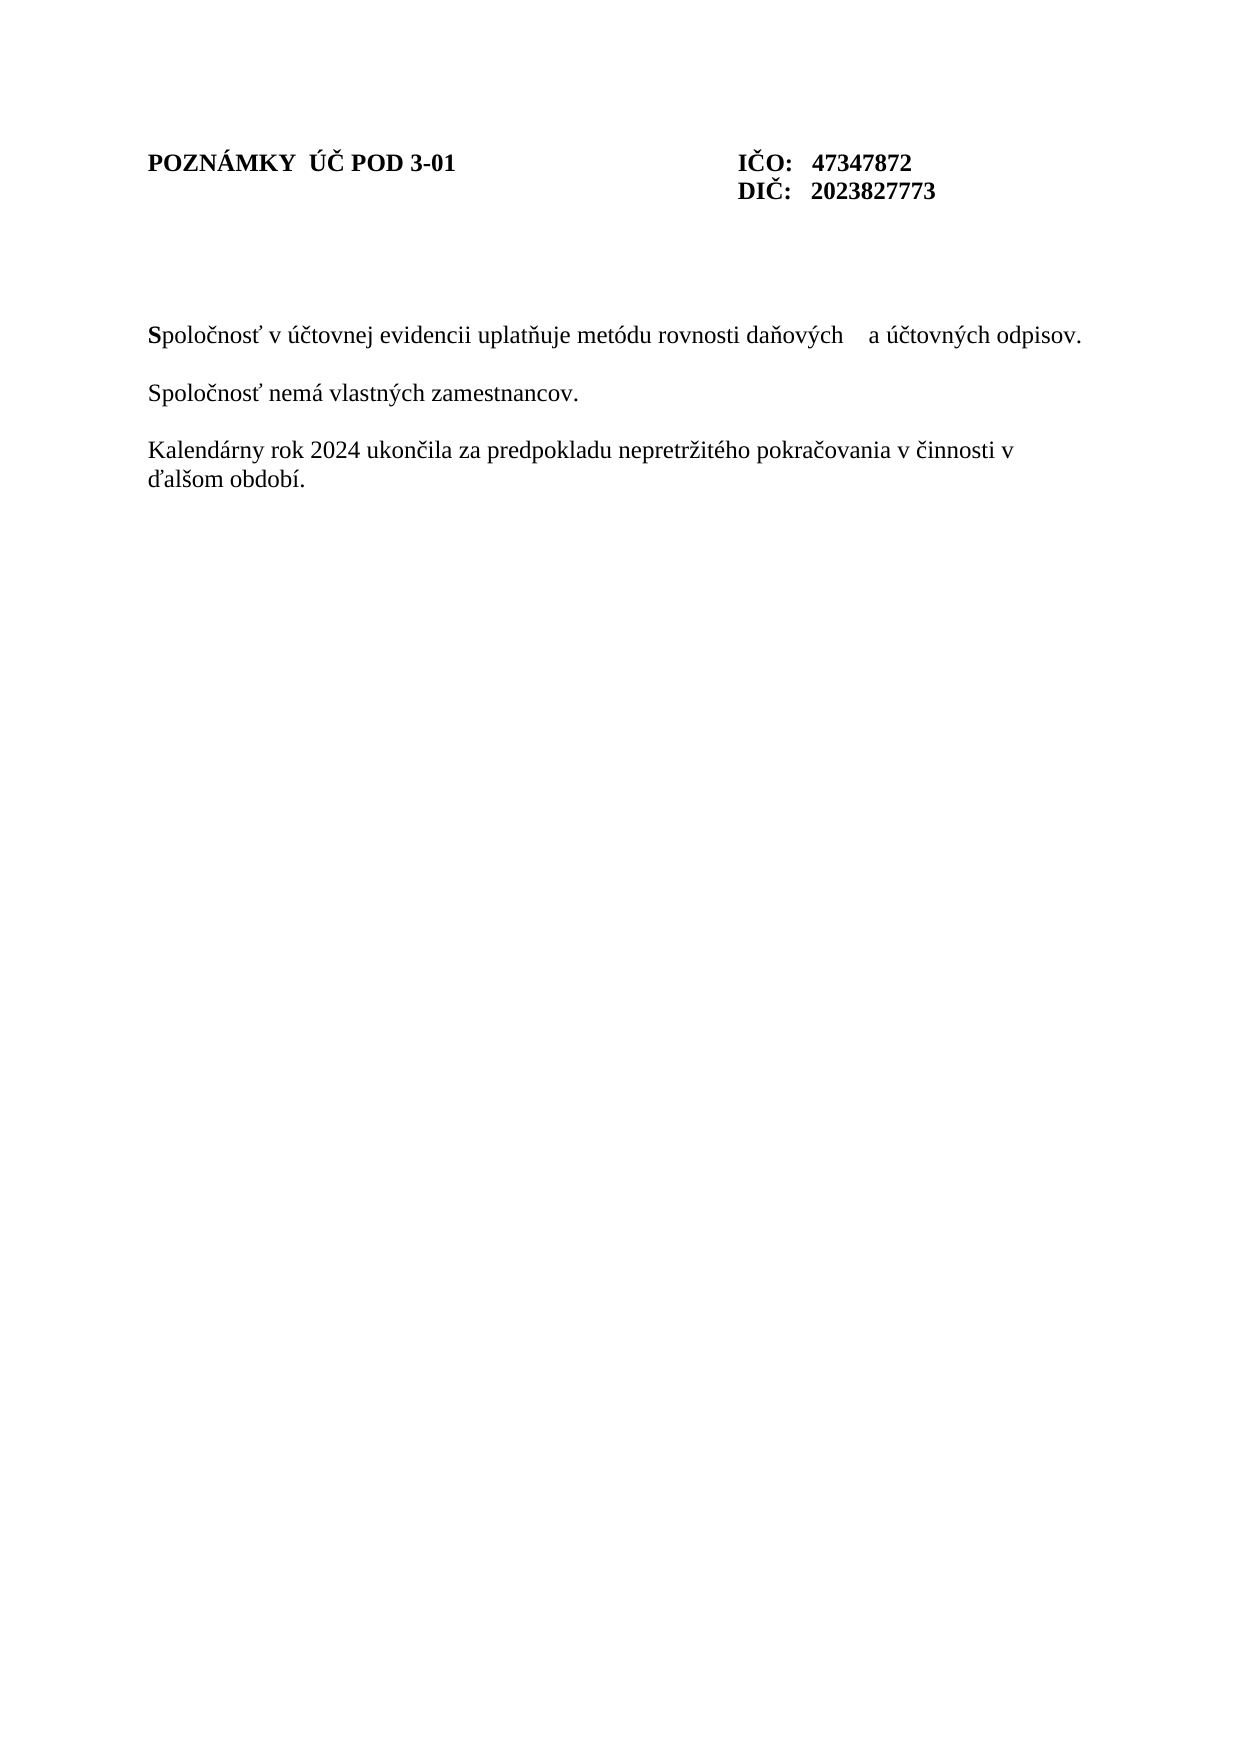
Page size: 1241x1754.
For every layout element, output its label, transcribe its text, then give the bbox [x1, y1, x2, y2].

text POZNÁMKY ÚČ POD 3-01 IČO: 47347872 [148, 148, 1093, 176]
text Kalendárny rok 2024 ukončila za predpokladu nepretržitého pokračovania v činnosti v ďalšom období. [148, 435, 1093, 493]
text Spoločnosť nemá vlastných zamestnancov. [148, 378, 1093, 406]
text Spoločnosť v účtovnej evidencii uplatňuje metódu rovnosti daňových a účtovných odpisov. [148, 320, 1093, 349]
text DIČ: 2023827773 [148, 176, 1093, 205]
